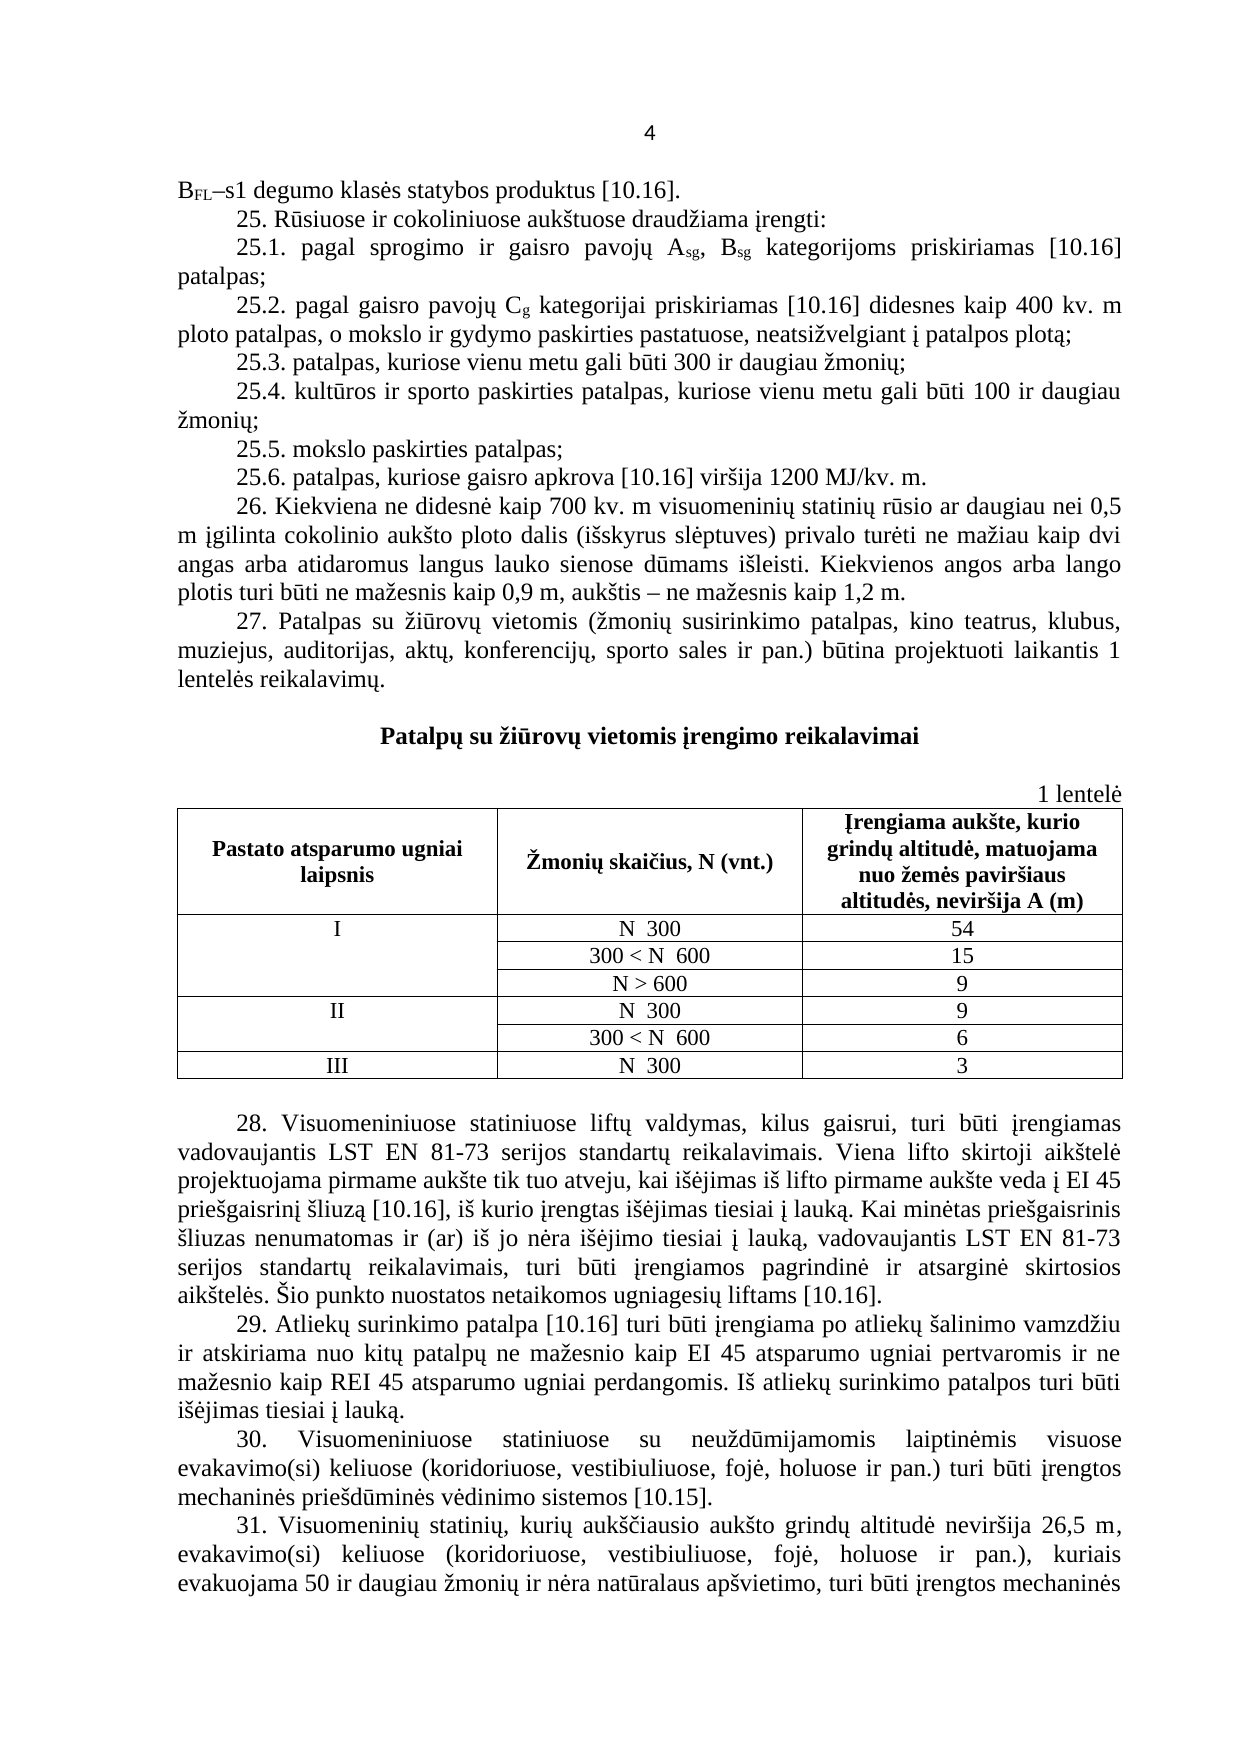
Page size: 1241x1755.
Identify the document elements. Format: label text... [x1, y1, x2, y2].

table_cell 9 [803, 970, 1122, 996]
table_header Žmonių skaičius, N (vnt.) [498, 809, 802, 914]
text 27. Patalpas su žiūrovų vietomis (žmonių susirinkimo patalpas, kino teatrus, klubus, muziejus, auditorijas, aktų, konferencijų, sporto sales ir pan.) būtina projektuoti laikantis 1 lentelės reikalavimų. [177, 606, 1122, 692]
table_cell 9 [803, 997, 1122, 1023]
table_cell 15 [803, 942, 1122, 969]
text 1 lentelė [177, 779, 1122, 807]
text 28. Visuomeniniuose statiniuose liftų valdymas, kilus gaisrui, turi būti įrengiamas vadovaujantis LST EN 81-73 serijos standartų reikalavimais. Viena lifto skirtoji aikštelė projektuojama pirmame aukšte tik tuo atveju, kai išėjimas iš lifto pirmame aukšte veda į EI 45 priešgaisrinį šliuzą [10.16], iš kurio įrengtas išėjimas tiesiai į lauką. Kai minėtas priešgaisrinis šliuzas nenumatomas ir (ar) iš jo nėra išėjimo tiesiai į lauką, vadovaujantis LST EN 81-73 serijos standartų reikalavimais, turi būti įrengiamos pagrindinė ir atsarginė skirtosios aikštelės. Šio punkto nuostatos netaikomos ugniagesių liftams [10.16]. [177, 1108, 1122, 1309]
table_cell 54 [803, 915, 1122, 941]
text 25.6. patalpas, kuriose gaisro apkrova [10.16] viršija 1200 MJ/kv. m. [177, 462, 1122, 491]
table_cell III [178, 1052, 497, 1078]
text 25.1. pagal sprogimo ir gaisro pavojų Asg, Bsg kategorijoms priskiriamas [10.16] patalpas; [177, 232, 1122, 290]
text 25.5. mokslo paskirties patalpas; [177, 434, 1122, 462]
text 25.4. kultūros ir sporto paskirties patalpas, kuriose vienu metu gali būti 100 ir daugiau žmonių; [177, 376, 1122, 434]
table_cell N ≤ 300 [498, 915, 802, 941]
text 30. Visuomeniniuose statiniuose su neuždūmijamomis laiptinėmis visuose evakavimo(si) keliuose (koridoriuose, vestibiuliuose, fojė, holuose ir pan.) turi būti įrengtos mechaninės priešdūminės vėdinimo sistemos [10.15]. [177, 1424, 1122, 1511]
table_cell N ≤ 300 [498, 997, 802, 1023]
text 31. Visuomeninių statinių, kurių aukščiausio aukšto grindų altitudė neviršija 26,5 m, evakavimo(si) keliuose (koridoriuose, vestibiuliuose, fojė, holuose ir pan.), kuriais evakuojama 50 ir daugiau žmonių ir nėra natūralaus apšvietimo, turi būti įrengtos mechaninės [177, 1511, 1122, 1597]
text BFL–s1 degumo klasės statybos produktus [10.16]. [177, 175, 1122, 204]
text 25.2. pagal gaisro pavojų Cg kategorijai priskiriamas [10.16] didesnes kaip 400 kv. m ploto patalpas, o mokslo ir gydymo paskirties pastatuose, neatsižvelgiant į patalpos plotą; [177, 290, 1122, 347]
table_cell 3 [803, 1052, 1122, 1078]
table_cell N > 600 [498, 970, 802, 996]
table_cell II [178, 997, 497, 1051]
table_cell 300 < N ≤ 600 [498, 1025, 802, 1051]
table_cell 300 < N ≤ 600 [498, 942, 802, 969]
text 25.3. patalpas, kuriose vienu metu gali būti 300 ir daugiau žmonių; [177, 347, 1122, 376]
table_cell 6 [803, 1025, 1122, 1051]
text 25. Rūsiuose ir cokoliniuose aukštuose draudžiama įrengti: [177, 204, 1122, 232]
table_header Pastato atsparumo ugniai laipsnis [178, 809, 497, 914]
table_header Įrengiama aukšte, kurio grindų altitudė, matuojama nuo žemės paviršiaus altitudės, neviršija A (m) [803, 809, 1122, 914]
table_cell N ≤ 300 [498, 1052, 802, 1078]
text 26. Kiekviena ne didesnė kaip 700 kv. m visuomeninių statinių rūsio ar daugiau nei 0,5 m įgilinta cokolinio aukšto ploto dalis (išskyrus slėptuves) privalo turėti ne mažiau kaip dvi angas arba atidaromus langus lauko sienose dūmams išleisti. Kiekvienos angos arba lango plotis turi būti ne mažesnis kaip 0,9 m, aukštis – ne mažesnis kaip 1,2 m. [177, 491, 1122, 606]
text Patalpų su žiūrovų vietomis įrengimo reikalavimai [177, 721, 1122, 750]
text 29. Atliekų surinkimo patalpa [10.16] turi būti įrengiama po atliekų šalinimo vamzdžiu ir atskiriama nuo kitų patalpų ne mažesnio kaip EI 45 atsparumo ugniai pertvaromis ir ne mažesnio kaip REI 45 atsparumo ugniai perdangomis. Iš atliekų surinkimo patalpos turi būti išėjimas tiesiai į lauką. [177, 1309, 1122, 1424]
table_cell I [178, 915, 497, 996]
